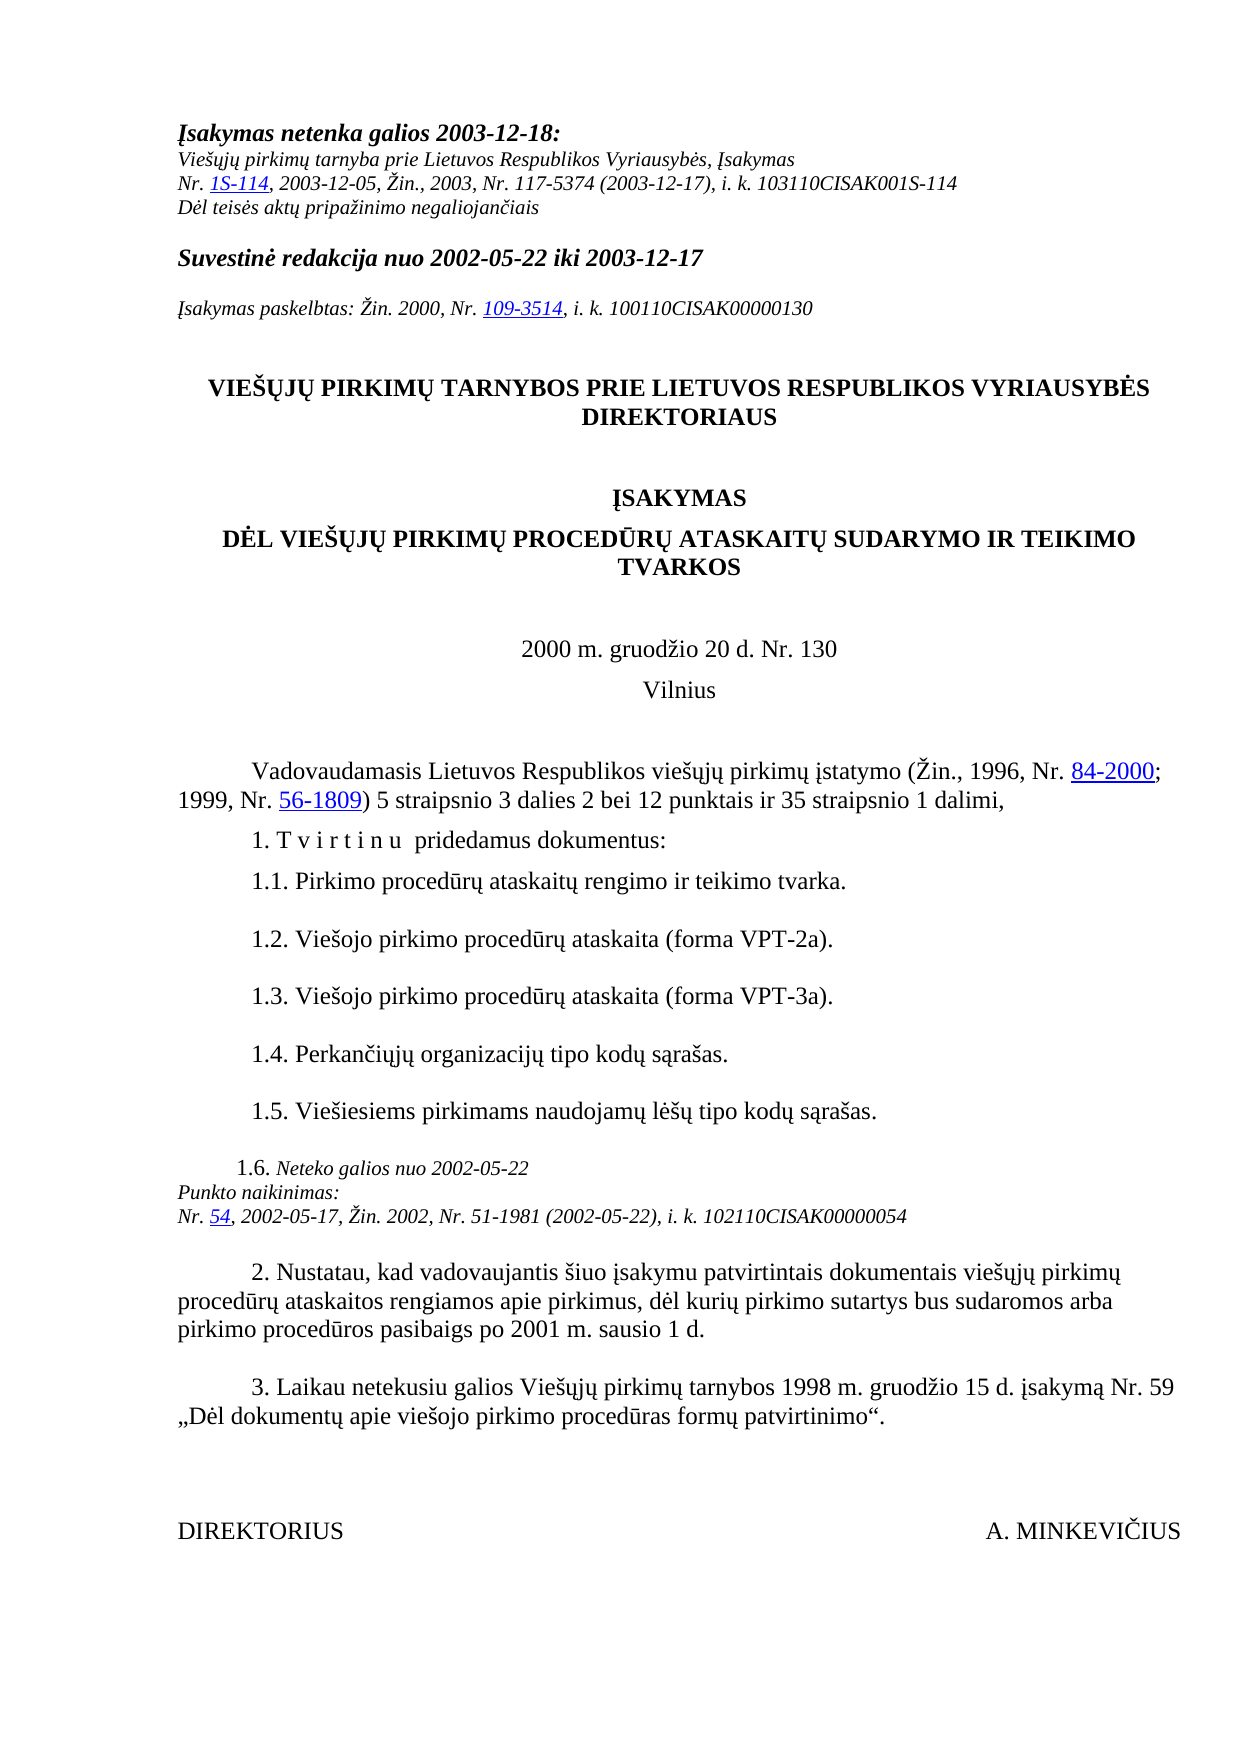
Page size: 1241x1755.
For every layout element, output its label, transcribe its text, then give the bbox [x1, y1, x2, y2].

text Punkto naikinimas: [177, 1180, 1181, 1204]
text Nr. 1S-114, 2003-12-05, Žin., 2003, Nr. 117-5374 (2003-12-17), i. k. 103110CISAK001S-114 [177, 171, 1181, 195]
text 1.3. Viešojo pirkimo procedūrų ataskaita (forma VPT-3a). [177, 981, 1181, 1010]
text Suvestinė redakcija nuo 2002-05-22 iki 2003-12-17 [177, 243, 1181, 272]
text 3. Laikau netekusiu galios Viešųjų pirkimų tarnybos 1998 m. gruodžio 15 d. įsakymą Nr. 59 „Dėl dokumentų apie viešojo pirkimo procedūras formų patvirtinimo“. [177, 1372, 1181, 1429]
text VIEŠŲJŲ PIRKIMŲ TARNYBOS PRIE LIETUVOS RESPUBLIKOS VYRIAUSYBĖS DIREKTORIAUS [177, 373, 1181, 430]
text 1.5. Viešiesiems pirkimams naudojamų lėšų tipo kodų sąrašas. [177, 1096, 1181, 1125]
text Viešųjų pirkimų tarnyba prie Lietuvos Respublikos Vyriausybės, Įsakymas [177, 147, 1181, 171]
text 1.2. Viešojo pirkimo procedūrų ataskaita (forma VPT-2a). [177, 924, 1181, 953]
text 2000 m. gruodžio 20 d. Nr. 130 [177, 634, 1181, 663]
text 1. Tvirtinu pridedamus dokumentus: [177, 826, 1181, 854]
text DĖL VIEŠŲJŲ PIRKIMŲ PROCEDŪRŲ ATASKAITŲ SUDARYMO IR TEIKIMO TVARKOS [177, 524, 1181, 581]
text 1.1. Pirkimo procedūrų ataskaitų rengimo ir teikimo tvarka. [177, 866, 1181, 895]
text Dėl teisės aktų pripažinimo negaliojančiais [177, 195, 1181, 219]
text ĮSAKYMAS [177, 483, 1181, 512]
text Vilnius [177, 675, 1181, 703]
text Įsakymas paskelbtas: Žin. 2000, Nr. 109-3514, i. k. 100110CISAK00000130 [177, 296, 1181, 320]
text DIREKTORIUS A. MINKEVIČIUS [177, 1516, 1181, 1544]
text 1.6. Neteko galios nuo 2002-05-22 [177, 1154, 1181, 1180]
text Įsakymas netenka galios 2003-12-18: [177, 118, 1181, 147]
text 2. Nustatau, kad vadovaujantis šiuo įsakymu patvirtintais dokumentais viešųjų pirkimų procedūrų ataskaitos rengiamos apie pirkimus, dėl kurių pirkimo sutartys bus sudaromos arba pirkimo procedūros pasibaigs po 2001 m. sausio 1 d. [177, 1257, 1181, 1343]
text 1.4. Perkančiųjų organizacijų tipo kodų sąrašas. [177, 1039, 1181, 1068]
text Vadovaudamasis Lietuvos Respublikos viešųjų pirkimų įstatymo (Žin., 1996, Nr. 84-2000; 1999, Nr. 56-1809) 5 straipsnio 3 dalies 2 bei 12 punktais ir 35 straipsnio 1 dalimi, [177, 756, 1181, 814]
text Nr. 54, 2002-05-17, Žin. 2002, Nr. 51-1981 (2002-05-22), i. k. 102110CISAK00000054 [177, 1204, 1181, 1228]
